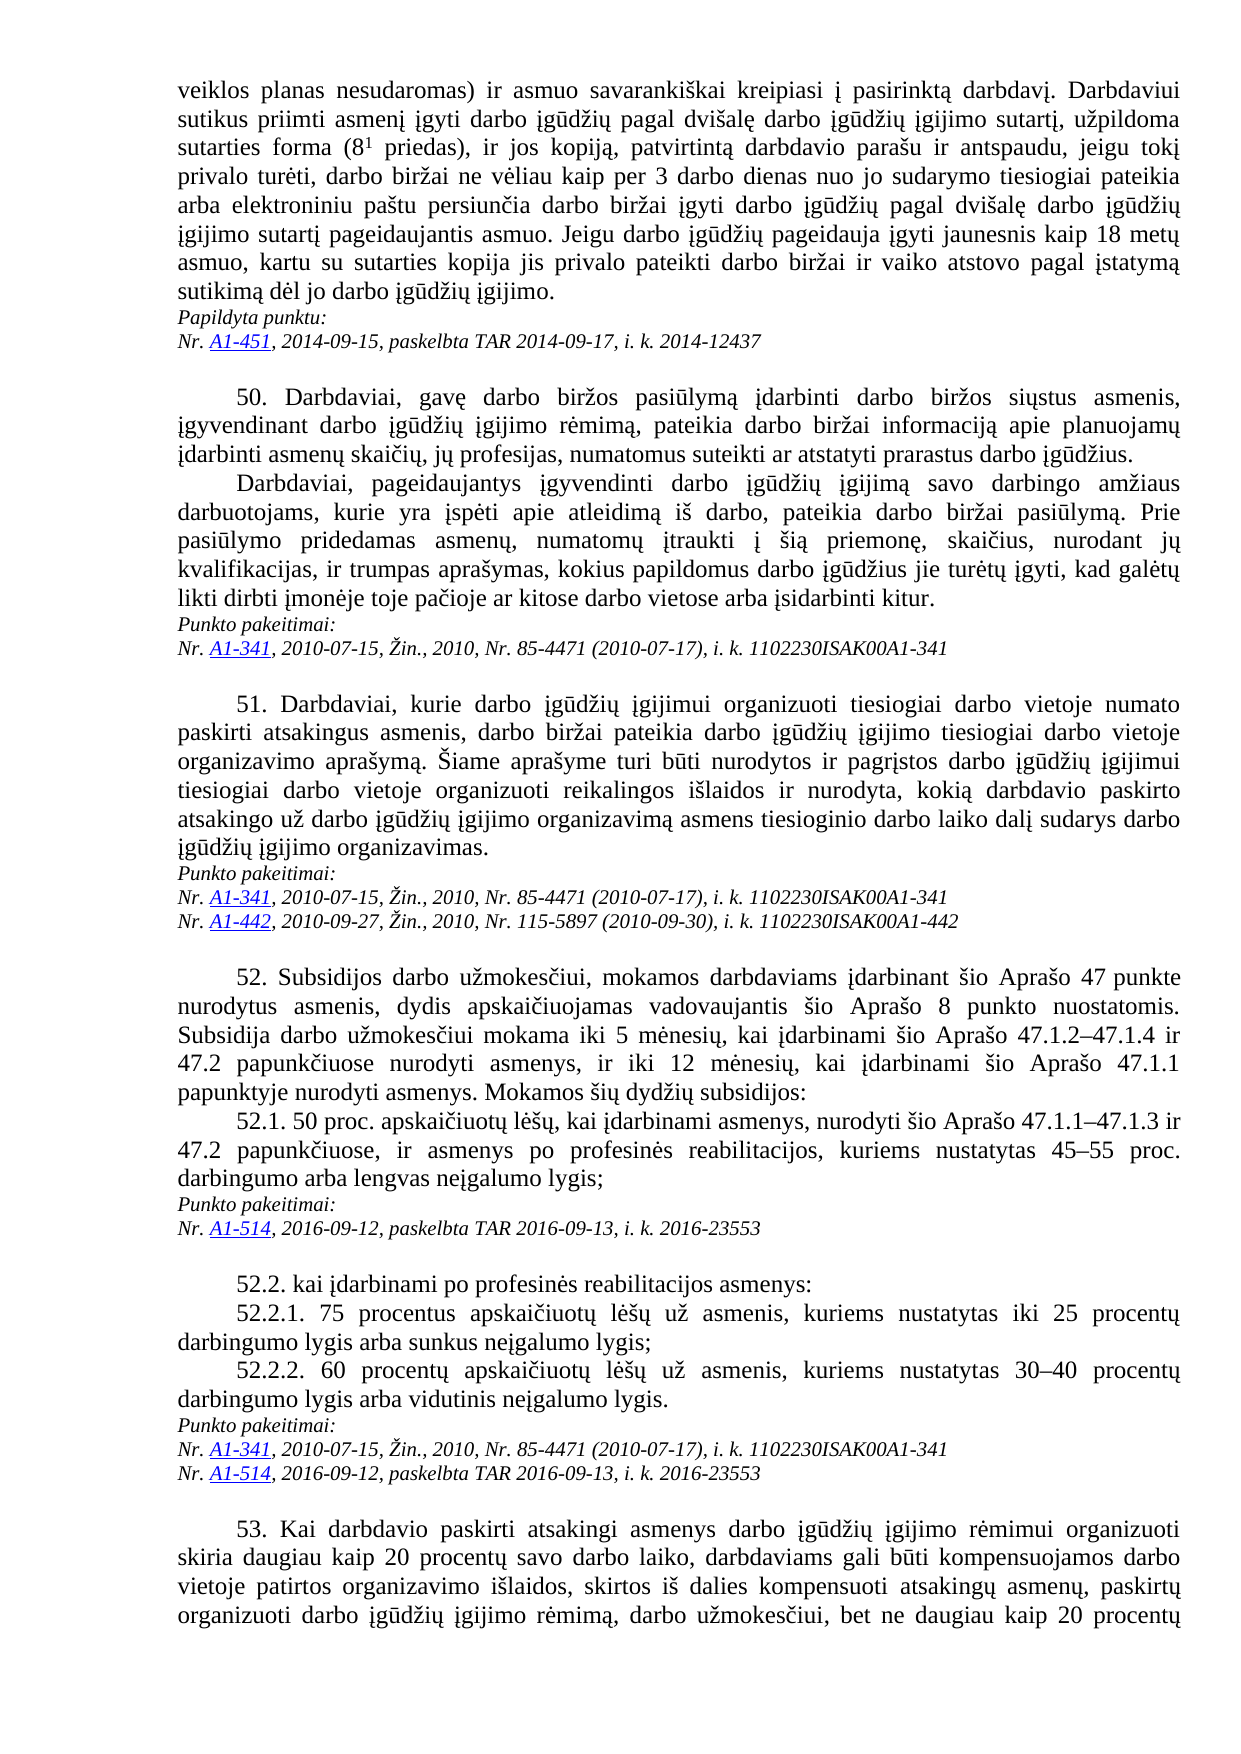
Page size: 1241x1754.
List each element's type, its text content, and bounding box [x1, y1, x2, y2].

text Nr. A1-514, 2016-09-12, paskelbta TAR 2016-09-13, i. k. 2016-23553 [177, 1216, 1181, 1240]
text 52.1. 50 proc. apskaičiuotų lėšų, kai įdarbinami asmenys, nurodyti šio Aprašo 47.1.1–47.1.3 ir 47.2 papunkčiuose, ir asmenys po profesinės reabilitacijos, kuriems nustatytas 45–55 proc. darbingumo arba lengvas neįgalumo lygis; [177, 1106, 1181, 1192]
text Punkto pakeitimai: [177, 861, 1181, 885]
text Nr. A1-451, 2014-09-15, paskelbta TAR 2014-09-17, i. k. 2014-12437 [177, 329, 1181, 353]
text Punkto pakeitimai: [177, 612, 1181, 636]
text 52.2. kai įdarbinami po profesinės reabilitacijos asmenys: [177, 1269, 1181, 1298]
text Punkto pakeitimai: [177, 1192, 1181, 1216]
text Nr. A1-341, 2010-07-15, Žin., 2010, Nr. 85-4471 (2010-07-17), i. k. 1102230ISAK00A1-341 [177, 636, 1181, 660]
text Punkto pakeitimai: [177, 1413, 1181, 1437]
text Darbdaviai, pageidaujantys įgyvendinti darbo įgūdžių įgijimą savo darbingo amžiaus darbuotojams, kurie yra įspėti apie atleidimą iš darbo, pateikia darbo biržai pasiūlymą. Prie pasiūlymo pridedamas asmenų, numatomų įtraukti į šią priemonę, skaičius, nurodant jų kvalifikacijas, ir trumpas aprašymas, kokius papildomus darbo įgūdžius jie turėtų įgyti, kad galėtų likti dirbti įmonėje toje pačioje ar kitose darbo vietose arba įsidarbinti kitur. [177, 468, 1181, 612]
text 52.2.1. 75 procentus apskaičiuotų lėšų už asmenis, kuriems nustatytas iki 25 procentų darbingumo lygis arba sunkus neįgalumo lygis; [177, 1298, 1181, 1355]
text 52. Subsidijos darbo užmokesčiui, mokamos darbdaviams įdarbinant šio Aprašo 47 punkte nurodytus asmenis, dydis apskaičiuojamas vadovaujantis šio Aprašo 8 punkto nuostatomis. Subsidija darbo užmokesčiui mokama iki 5 mėnesių, kai įdarbinami šio Aprašo 47.1.2–47.1.4 ir 47.2 papunkčiuose nurodyti asmenys, ir iki 12 mėnesių, kai įdarbinami šio Aprašo 47.1.1 papunktyje nurodyti asmenys. Mokamos šių dydžių subsidijos: [177, 962, 1181, 1106]
text Papildyta punktu: [177, 305, 1181, 329]
text Nr. A1-341, 2010-07-15, Žin., 2010, Nr. 85-4471 (2010-07-17), i. k. 1102230ISAK00A1-341 [177, 1437, 1181, 1461]
text 52.2.2. 60 procentų apskaičiuotų lėšų už asmenis, kuriems nustatytas 30–40 procentų darbingumo lygis arba vidutinis neįgalumo lygis. [177, 1355, 1181, 1413]
text veiklos planas nesudaromas) ir asmuo savarankiškai kreipiasi į pasirinktą darbdavį. Darbdaviui sutikus priimti asmenį įgyti darbo įgūdžių pagal dvišalę darbo įgūdžių įgijimo sutartį, užpildoma sutarties forma (81 priedas), ir jos kopiją, patvirtintą darbdavio parašu ir antspaudu, jeigu tokį privalo turėti, darbo biržai ne vėliau kaip per 3 darbo dienas nuo jo sudarymo tiesiogiai pateikia arba elektroniniu paštu persiunčia darbo biržai įgyti darbo įgūdžių pagal dvišalę darbo įgūdžių įgijimo sutartį pageidaujantis asmuo. Jeigu darbo įgūdžių pageidauja įgyti jaunesnis kaip 18 metų asmuo, kartu su sutarties kopija jis privalo pateikti darbo biržai ir vaiko atstovo pagal įstatymą sutikimą dėl jo darbo įgūdžių įgijimo. [177, 75, 1181, 305]
text 50. Darbdaviai, gavę darbo biržos pasiūlymą įdarbinti darbo biržos siųstus asmenis, įgyvendinant darbo įgūdžių įgijimo rėmimą, pateikia darbo biržai informaciją apie planuojamų įdarbinti asmenų skaičių, jų profesijas, numatomus suteikti ar atstatyti prarastus darbo įgūdžius. [177, 382, 1181, 468]
text 51. Darbdaviai, kurie darbo įgūdžių įgijimui organizuoti tiesiogiai darbo vietoje numato paskirti atsakingus asmenis, darbo biržai pateikia darbo įgūdžių įgijimo tiesiogiai darbo vietoje organizavimo aprašymą. Šiame aprašyme turi būti nurodytos ir pagrįstos darbo įgūdžių įgijimui tiesiogiai darbo vietoje organizuoti reikalingos išlaidos ir nurodyta, kokią darbdavio paskirto atsakingo už darbo įgūdžių įgijimo organizavimą asmens tiesioginio darbo laiko dalį sudarys darbo įgūdžių įgijimo organizavimas. [177, 689, 1181, 861]
text Nr. A1-514, 2016-09-12, paskelbta TAR 2016-09-13, i. k. 2016-23553 [177, 1461, 1181, 1485]
text 53. Kai darbdavio paskirti atsakingi asmenys darbo įgūdžių įgijimo rėmimui organizuoti skiria daugiau kaip 20 procentų savo darbo laiko, darbdaviams gali būti kompensuojamos darbo vietoje patirtos organizavimo išlaidos, skirtos iš dalies kompensuoti atsakingų asmenų, paskirtų organizuoti darbo įgūdžių įgijimo rėmimą, darbo užmokesčiui, bet ne daugiau kaip 20 procentų [177, 1514, 1181, 1629]
text Nr. A1-341, 2010-07-15, Žin., 2010, Nr. 85-4471 (2010-07-17), i. k. 1102230ISAK00A1-341 [177, 885, 1181, 909]
text Nr. A1-442, 2010-09-27, Žin., 2010, Nr. 115-5897 (2010-09-30), i. k. 1102230ISAK00A1-442 [177, 909, 1181, 933]
